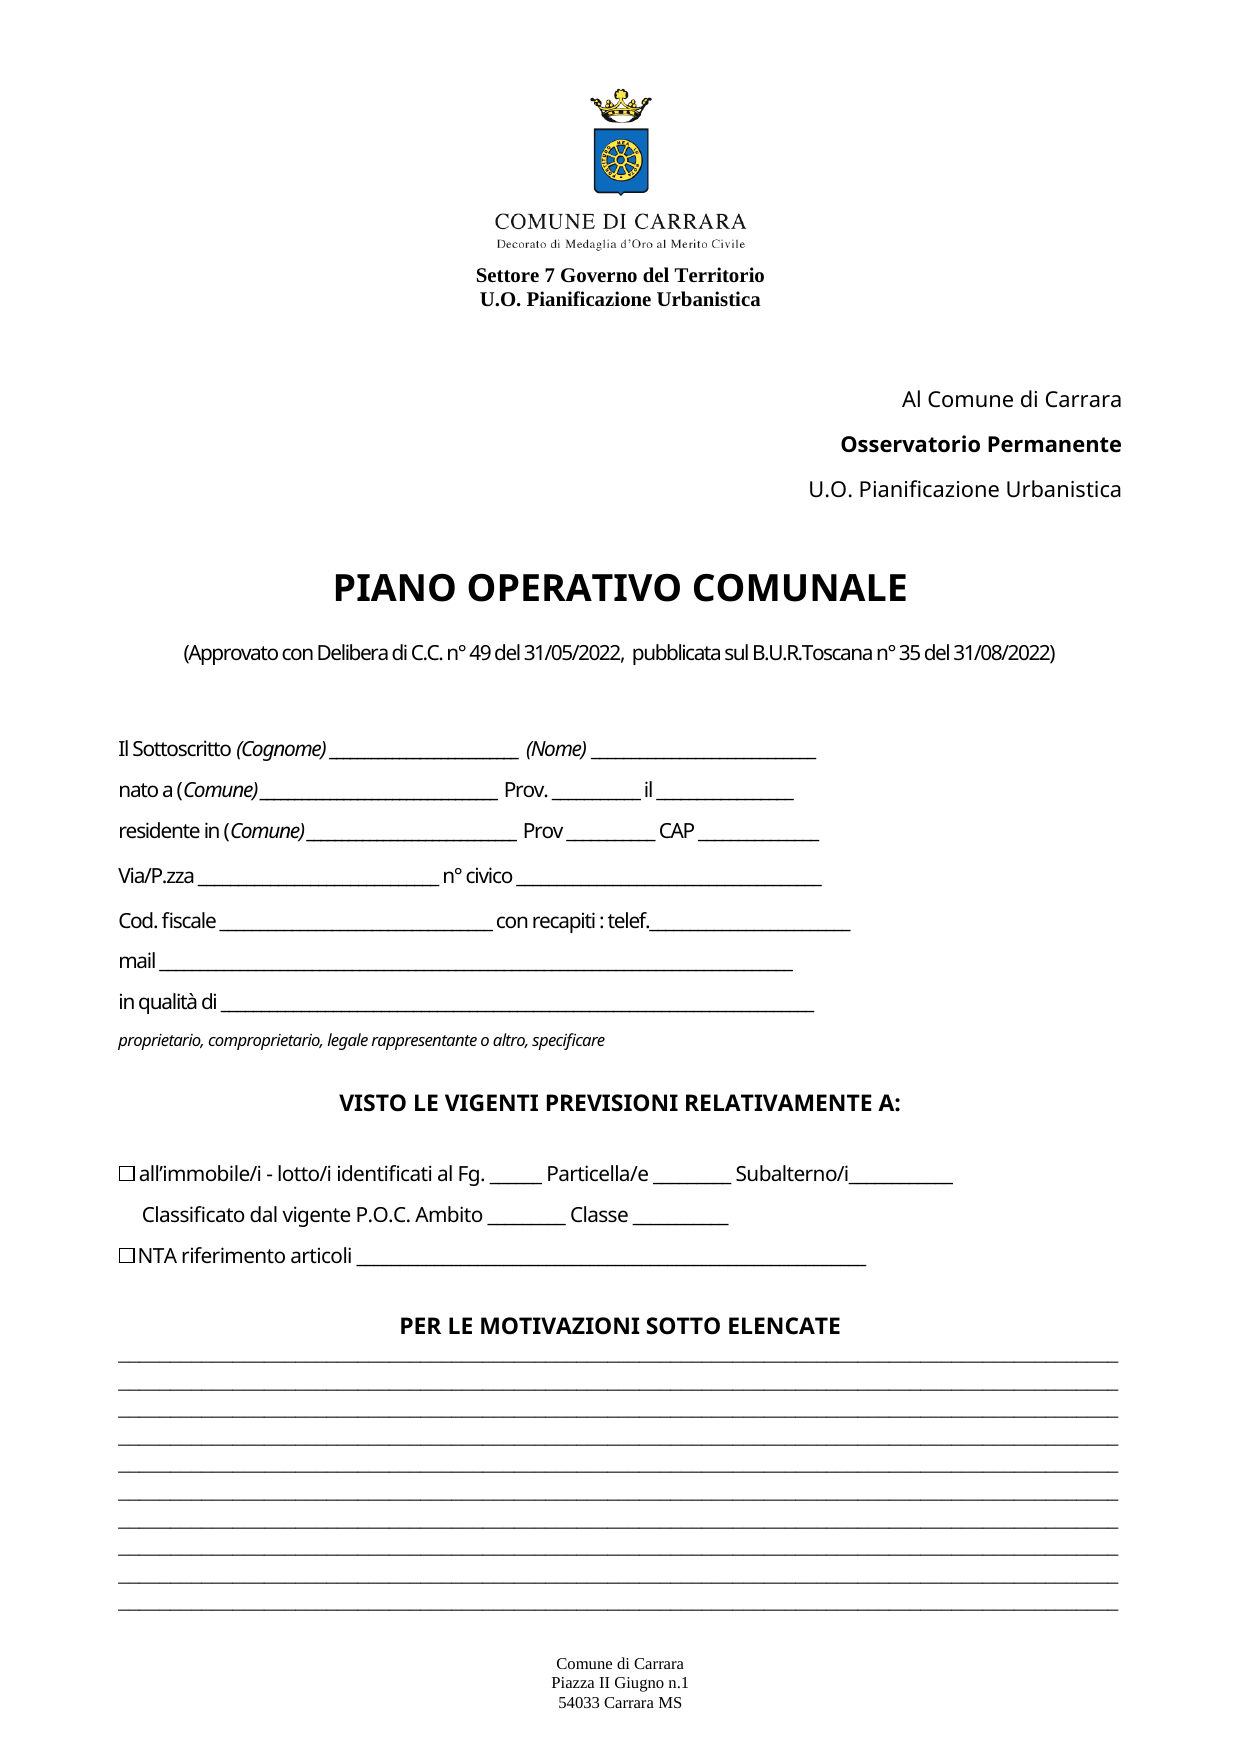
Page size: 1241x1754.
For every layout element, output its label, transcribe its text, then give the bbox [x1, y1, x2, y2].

text all’immobile/i - lotto/i identificati al Fg. ______ Particella/e _________ Subalterno/i____________ [118, 1159, 1122, 1188]
text nato a (Comune) __________________________________ Prov. ___________ il _________________ [118, 775, 1122, 803]
text PER LE MOTIVAZIONI SOTTO ELENCATE [118, 1310, 1122, 1341]
picture [485, 79, 755, 258]
text proprietario, comproprietario, legale rappresentante o altro, specificare [118, 1028, 1122, 1079]
text mail _______________________________________________________________________________ [118, 947, 1122, 975]
text Cod. fiscale __________________________________ con recapiti : telef._________________________ [118, 906, 1122, 934]
text Via/P.zza ______________________________ n° civico ______________________________________ [118, 861, 1122, 889]
text Il Sottoscritto (Cognome) ___________________________ (Nome) ____________________________ [118, 734, 1122, 763]
text VISTO LE VIGENTI PREVISIONI RELATIVAMENTE A: [118, 1087, 1122, 1118]
text U.O. Pianificazione Urbanistica [118, 474, 1122, 503]
text residente in (Comune) ______________________________ Prov ___________ CAP _______________ [118, 816, 1122, 844]
text Osservatorio Permanente [118, 429, 1122, 459]
text NTA riferimento articoli ___________________________________________________________ [118, 1241, 1122, 1284]
text (Approvato con Delibera di C.C. n° 49 del 31/05/2022, pubblicata sul B.U.R.Toscana n° 35 del 31/08/2022) [118, 638, 1122, 666]
text Al Comune di Carrara [118, 384, 1122, 414]
text PIANO OPERATIVO COMUNALE [118, 561, 1122, 612]
text ________________________________________________________________________________________________________________________________________________________________________________________________________________________________________________________________________________________________________________________________________________________________________________________________________________________________________________________________________________________________________________________________________________________________________________________________________________________________________________________________________________________________________________________________________________________________________________________________________________________________________________________________________________________________________________________________________________________________________________________________ [118, 1341, 1122, 1613]
text Classificato dal vigente P.O.C. Ambito _________ Classe ___________ [142, 1200, 1122, 1229]
text in qualità di __________________________________________________________________________ [118, 987, 1122, 1016]
